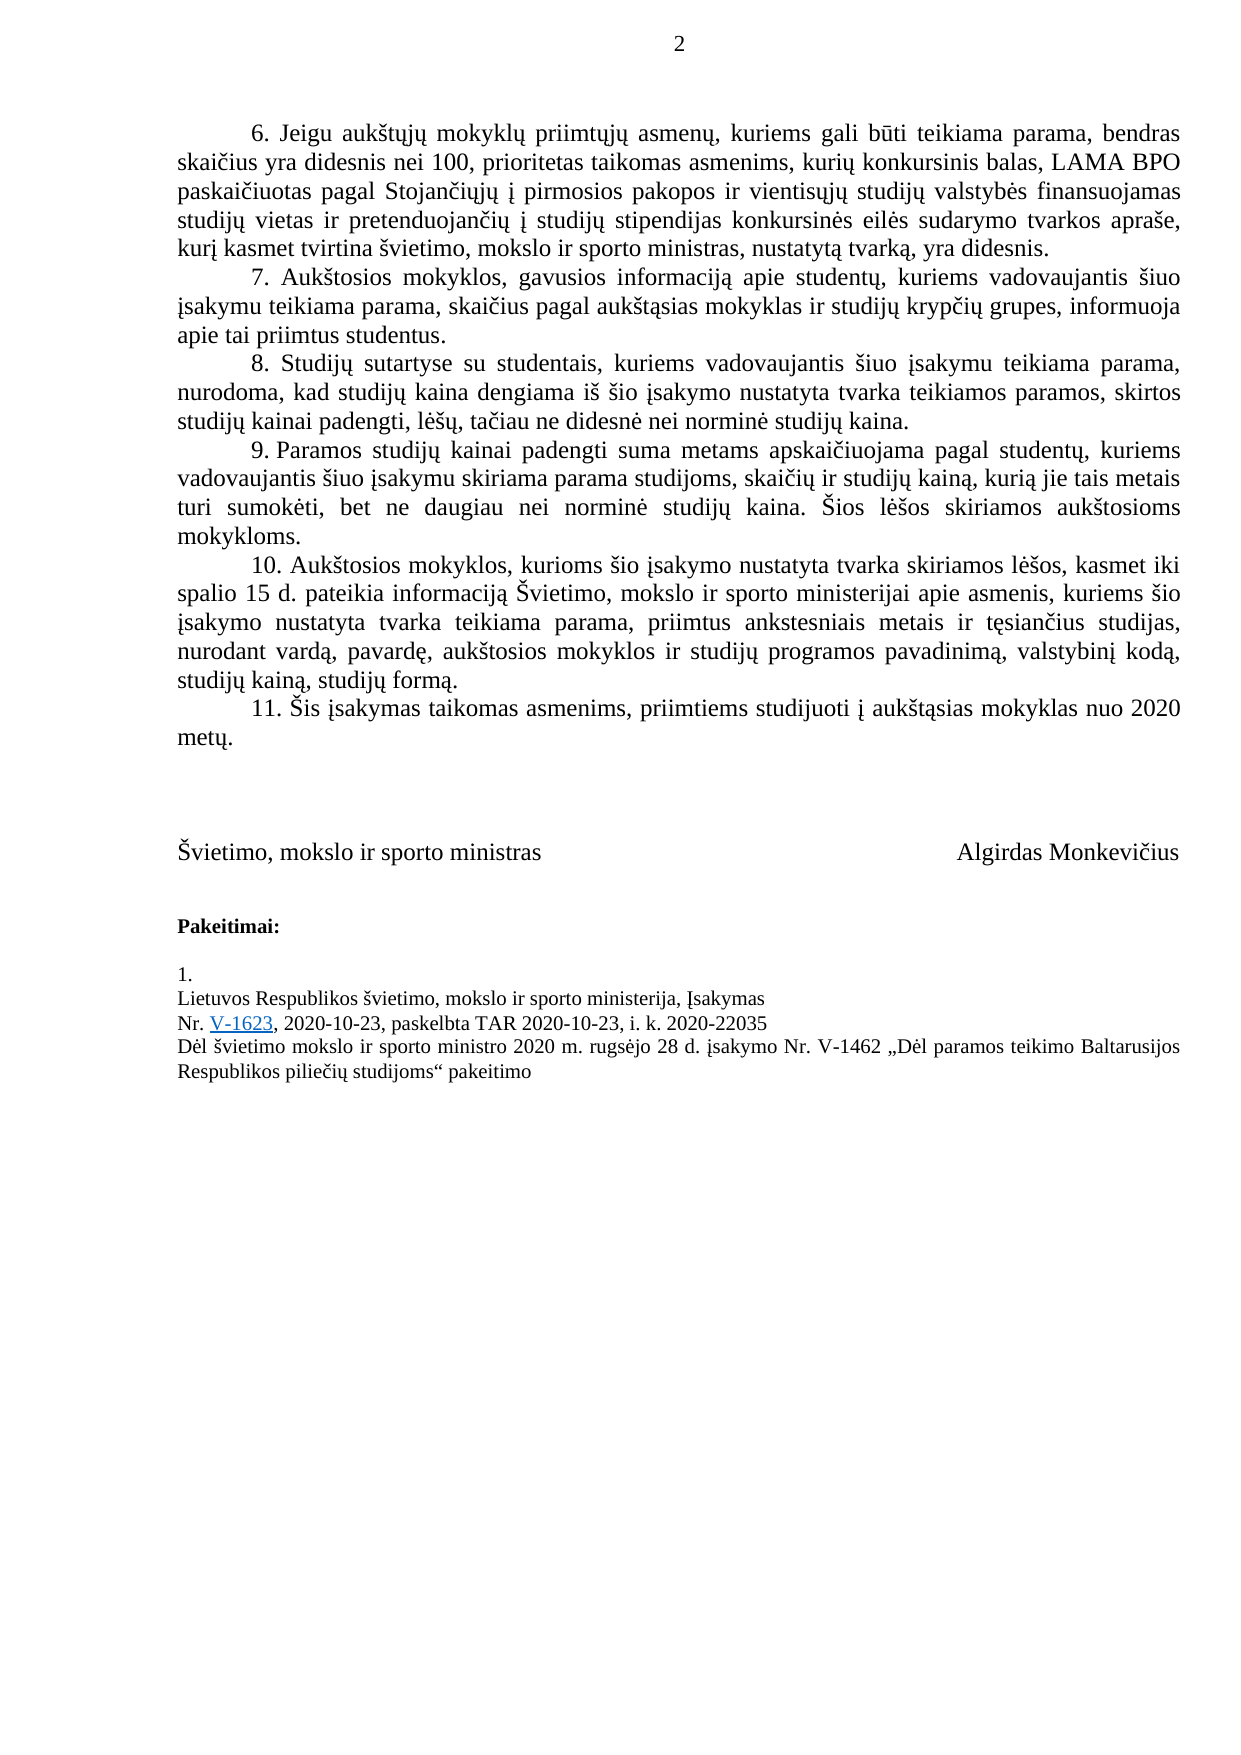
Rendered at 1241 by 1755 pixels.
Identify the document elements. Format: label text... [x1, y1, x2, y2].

text Švietimo, mokslo ir sporto ministras Algirdas Monkevičius [177, 837, 1182, 866]
text 8. Studijų sutartyse su studentais, kuriems vadovaujantis šiuo įsakymu teikiama parama, nurodoma, kad studijų kaina dengiama iš šio įsakymo nustatyta tvarka teikiamos paramos, skirtos studijų kainai padengti, lėšų, tačiau ne didesnė nei norminė studijų kaina. [177, 348, 1182, 435]
text 11. Šis įsakymas taikomas asmenims, priimtiems studijuoti į aukštąsias mokyklas nuo 2020 metų. [177, 693, 1182, 751]
text 10. Aukštosios mokyklos, kurioms šio įsakymo nustatyta tvarka skiriamos lėšos, kasmet iki spalio 15 d. pateikia informaciją Švietimo, mokslo ir sporto ministerijai apie asmenis, kuriems šio įsakymo nustatyta tvarka teikiama parama, priimtus ankstesniais metais ir tęsiančius studijas, nurodant vardą, pavardę, aukštosios mokyklos ir studijų programos pavadinimą, valstybinį kodą, studijų kainą, studijų formą. [177, 550, 1182, 693]
text 6. Jeigu aukštųjų mokyklų priimtųjų asmenų, kuriems gali būti teikiama parama, bendras skaičius yra didesnis nei 100, prioritetas taikomas asmenims, kurių konkursinis balas, LAMA BPO paskaičiuotas pagal Stojančiųjų į pirmosios pakopos ir vientisųjų studijų valstybės finansuojamas studijų vietas ir pretenduojančių į studijų stipendijas konkursinės eilės sudarymo tvarkos apraše, kurį kasmet tvirtina švietimo, mokslo ir sporto ministras, nustatytą tvarką, yra didesnis. [177, 118, 1182, 262]
text Pakeitimai: [177, 914, 1182, 938]
text 7. Aukštosios mokyklos, gavusios informaciją apie studentų, kuriems vadovaujantis šiuo įsakymu teikiama parama, skaičius pagal aukštąsias mokyklas ir studijų krypčių grupes, informuoja apie tai priimtus studentus. [177, 262, 1182, 348]
text Dėl švietimo mokslo ir sporto ministro 2020 m. rugsėjo 28 d. įsakymo Nr. V-1462 „Dėl paramos teikimo Baltarusijos Respublikos piliečių studijoms“ pakeitimo [177, 1034, 1182, 1083]
text 9. Paramos studijų kainai padengti suma metams apskaičiuojama pagal studentų, kuriems vadovaujantis šiuo įsakymu skiriama parama studijoms, skaičių ir studijų kainą, kurią jie tais metais turi sumokėti, bet ne daugiau nei norminė studijų kaina. Šios lėšos skiriamos aukštosioms mokykloms. [177, 435, 1182, 550]
text Nr. V-1623, 2020-10-23, paskelbta TAR 2020-10-23, i. k. 2020-22035 [177, 1010, 1182, 1034]
text 1. [177, 962, 1182, 986]
text Lietuvos Respublikos švietimo, mokslo ir sporto ministerija, Įsakymas [177, 986, 1182, 1010]
